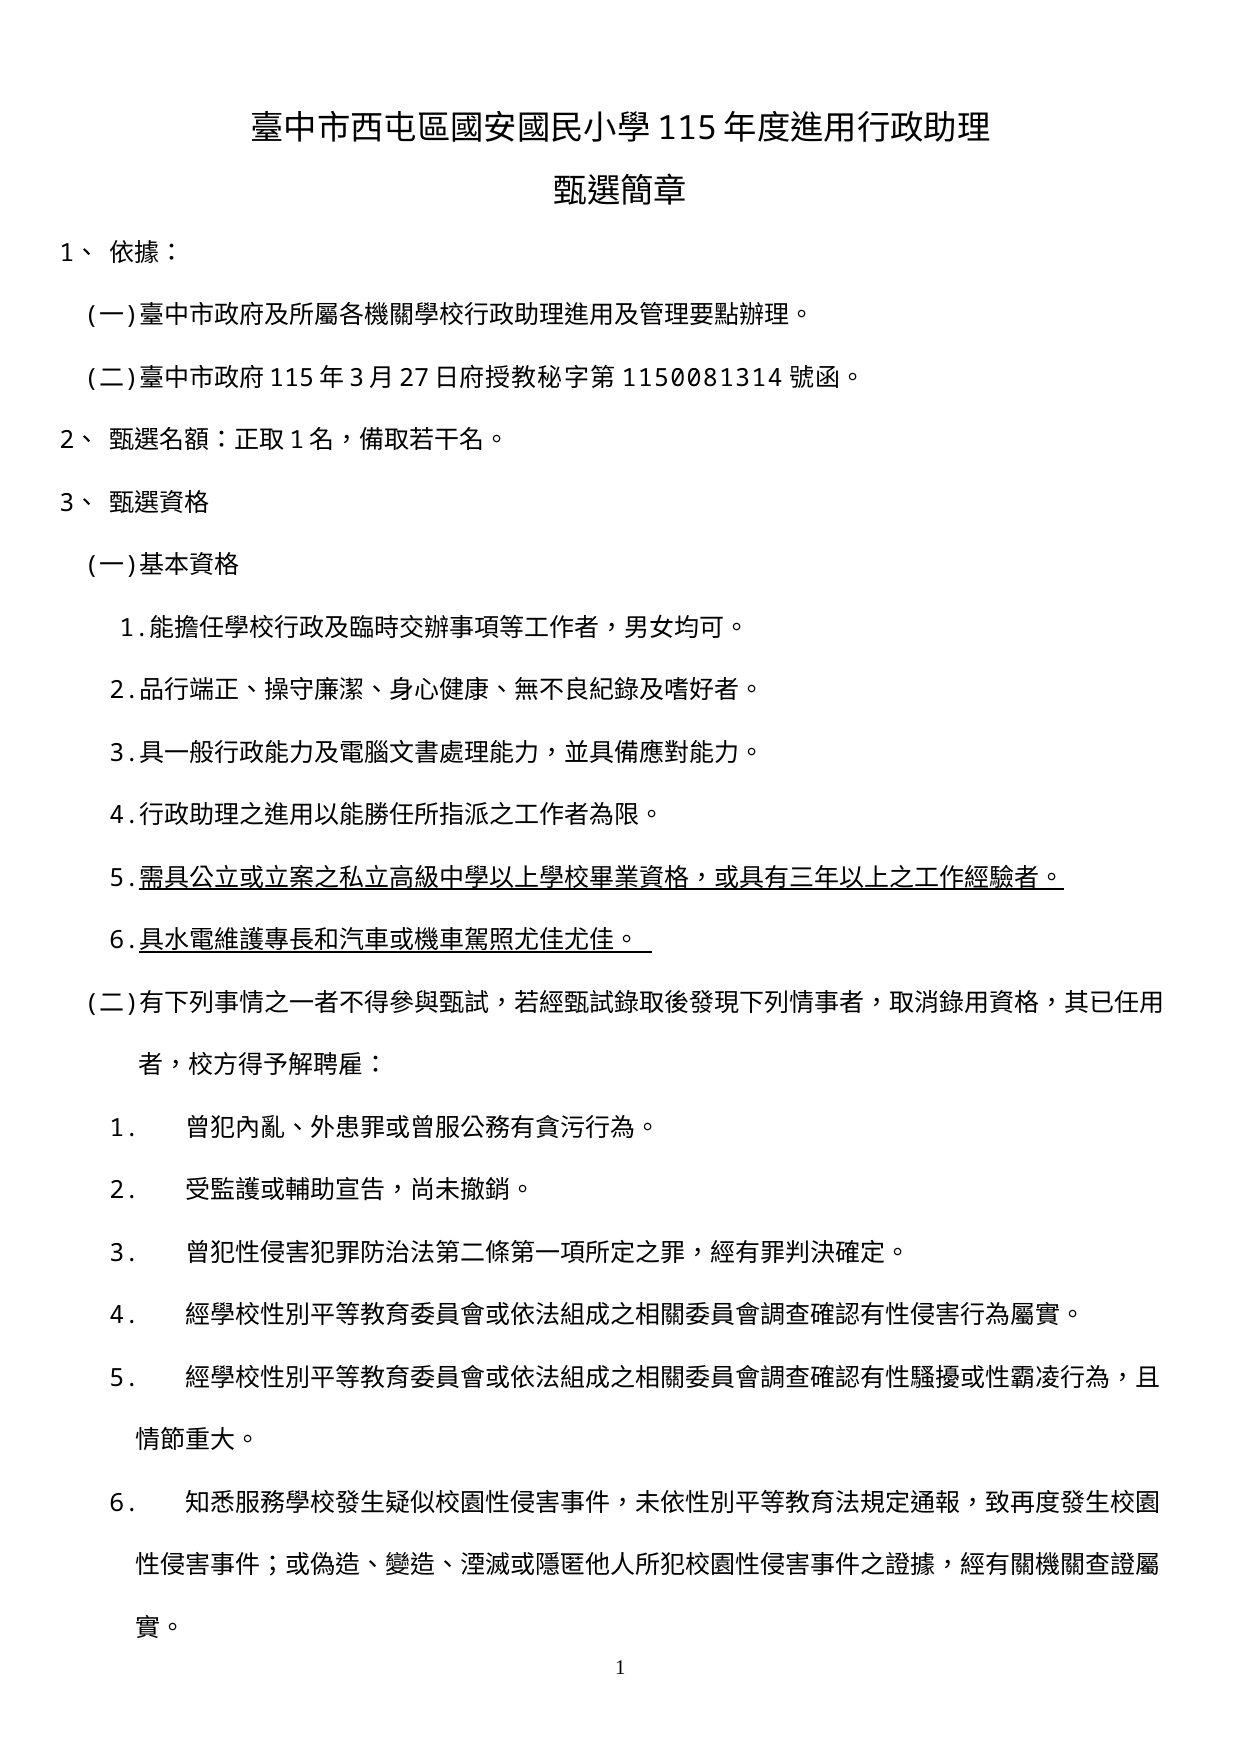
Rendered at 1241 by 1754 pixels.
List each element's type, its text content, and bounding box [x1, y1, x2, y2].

text 2.品行端正、操守廉潔、身心健康、無不良紀錄及嗜好者。 [59, 646, 1181, 709]
text 6.具水電維護專長和汽車或機車駕照尤佳尤佳。 [59, 896, 1181, 959]
list 知悉服務學校發生疑似校園性侵害事件，未依性別平等教育法規定通報，致再度發生校園性侵害事件；或偽造、變造、湮滅或隱匿他人所犯校園性侵害事件之證據，經有關機關查證屬實。 [109, 1459, 1181, 1646]
list 曾犯性侵害犯罪防治法第二條第一項所定之罪，經有罪判決確定。 [109, 1209, 1181, 1271]
list 經學校性別平等教育委員會或依法組成之相關委員會調查確認有性侵害行為屬實。 [109, 1271, 1181, 1334]
list 甄選資格 [59, 459, 1181, 521]
text 臺中市西屯區國安國民小學115年度進用行政助理 [59, 84, 1181, 146]
text (一)基本資格 [59, 521, 1181, 584]
list 曾犯內亂、外患罪或曾服公務有貪污行為。 [109, 1084, 1181, 1146]
text (二)臺中市政府115年3月27日府授教秘字第1150081314號函。 [84, 334, 1181, 396]
text 甄選簡章 [59, 146, 1181, 209]
list 經學校性別平等教育委員會或依法組成之相關委員會調查確認有性騷擾或性霸凌行為，且情節重大。 [109, 1334, 1181, 1459]
list 依據： [59, 209, 1181, 271]
text 5.需具公立或立案之私立高級中學以上學校畢業資格，或具有三年以上之工作經驗者。 [59, 834, 1181, 896]
text 3.具一般行政能力及電腦文書處理能力，並具備應對能力。 [59, 709, 1181, 771]
text (二)有下列事情之一者不得參與甄試，若經甄試錄取後發現下列情事者，取消錄用資格，其已任用者，校方得予解聘雇： [59, 959, 1181, 1084]
text 1.能擔任學校行政及臨時交辦事項等工作者，男女均可。 [59, 584, 1181, 646]
list 受監護或輔助宣告，尚未撤銷。 [109, 1146, 1181, 1209]
list 甄選名額：正取1名，備取若干名。 [59, 396, 1181, 459]
text 4.行政助理之進用以能勝任所指派之工作者為限。 [59, 771, 1181, 834]
text (一)臺中市政府及所屬各機關學校行政助理進用及管理要點辦理。 [84, 271, 1181, 334]
